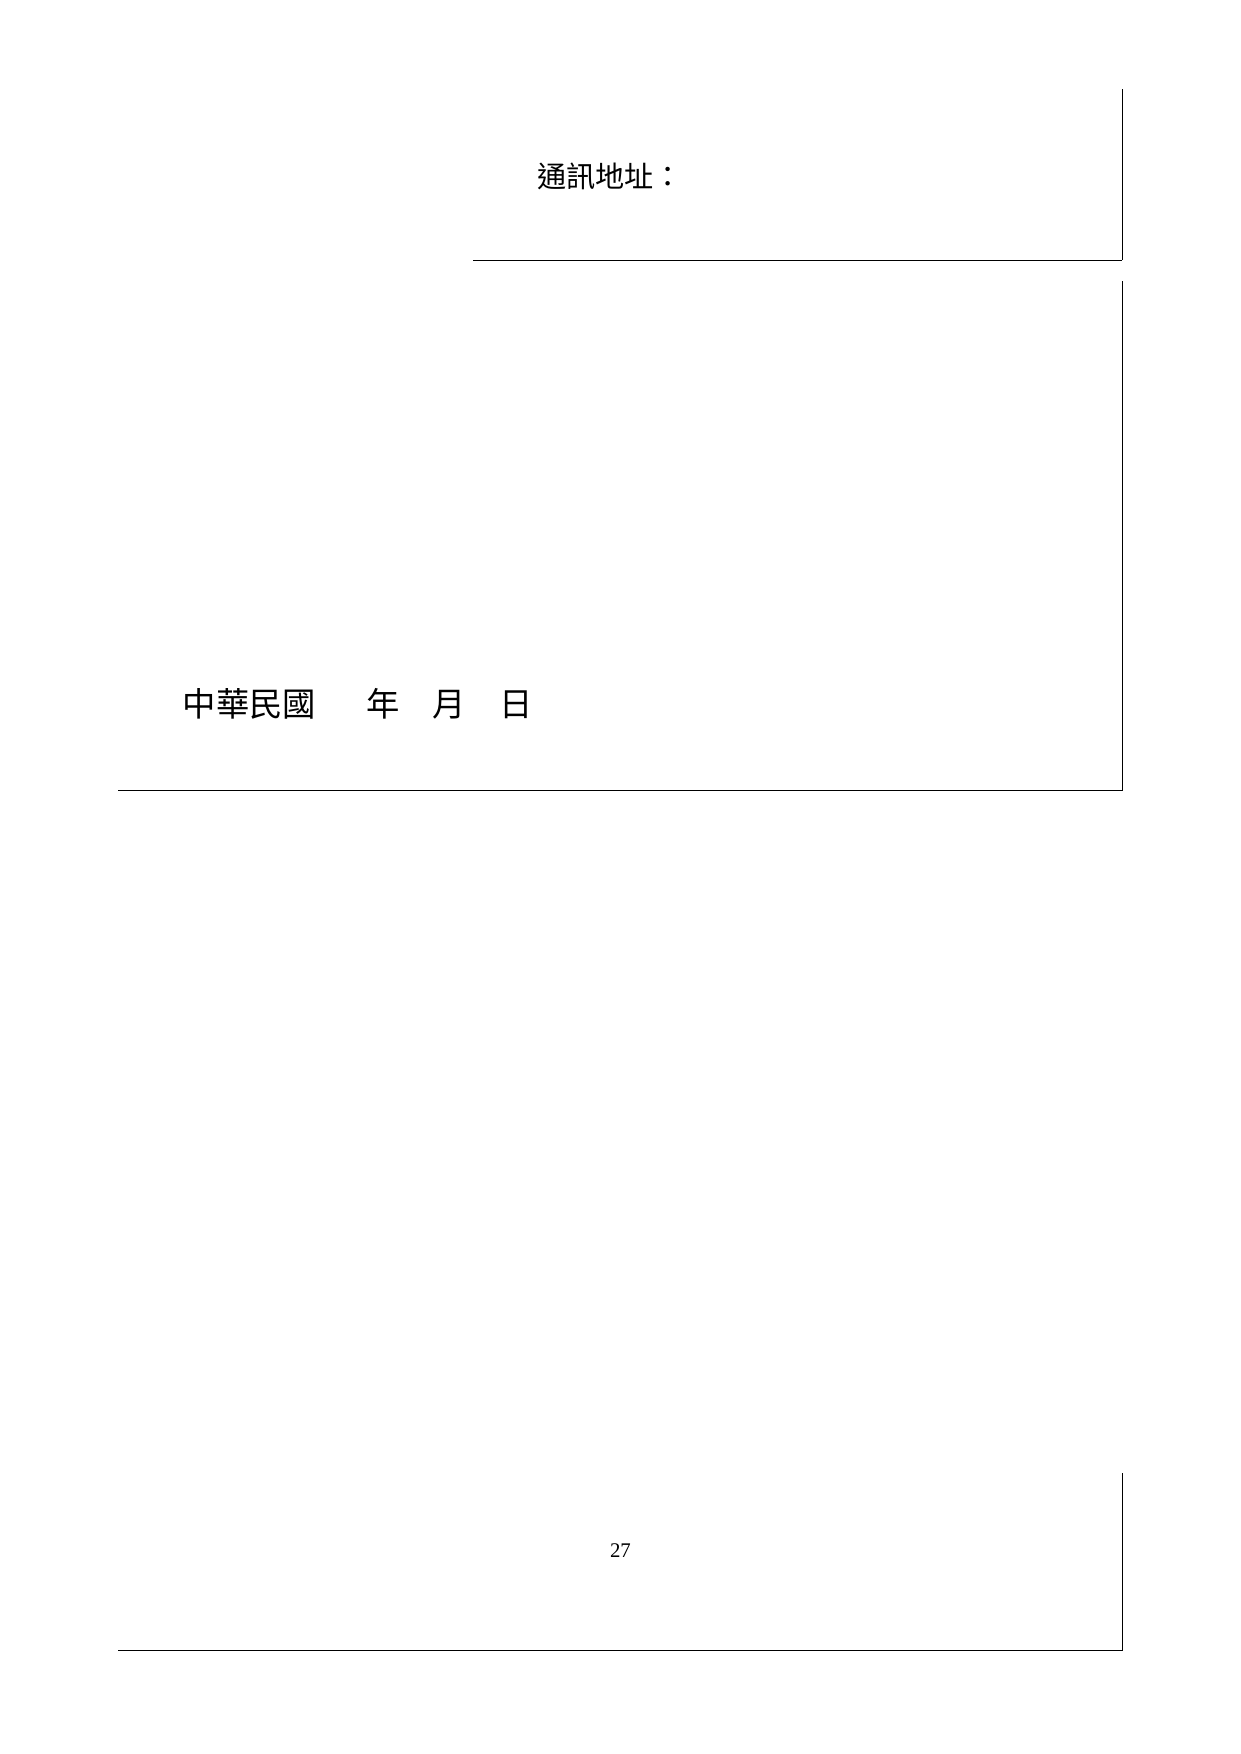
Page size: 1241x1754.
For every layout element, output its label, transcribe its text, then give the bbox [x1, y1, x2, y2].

text 通訊地址： [472, 89, 1122, 260]
text 中華民國 年 月 日 [118, 613, 1122, 790]
